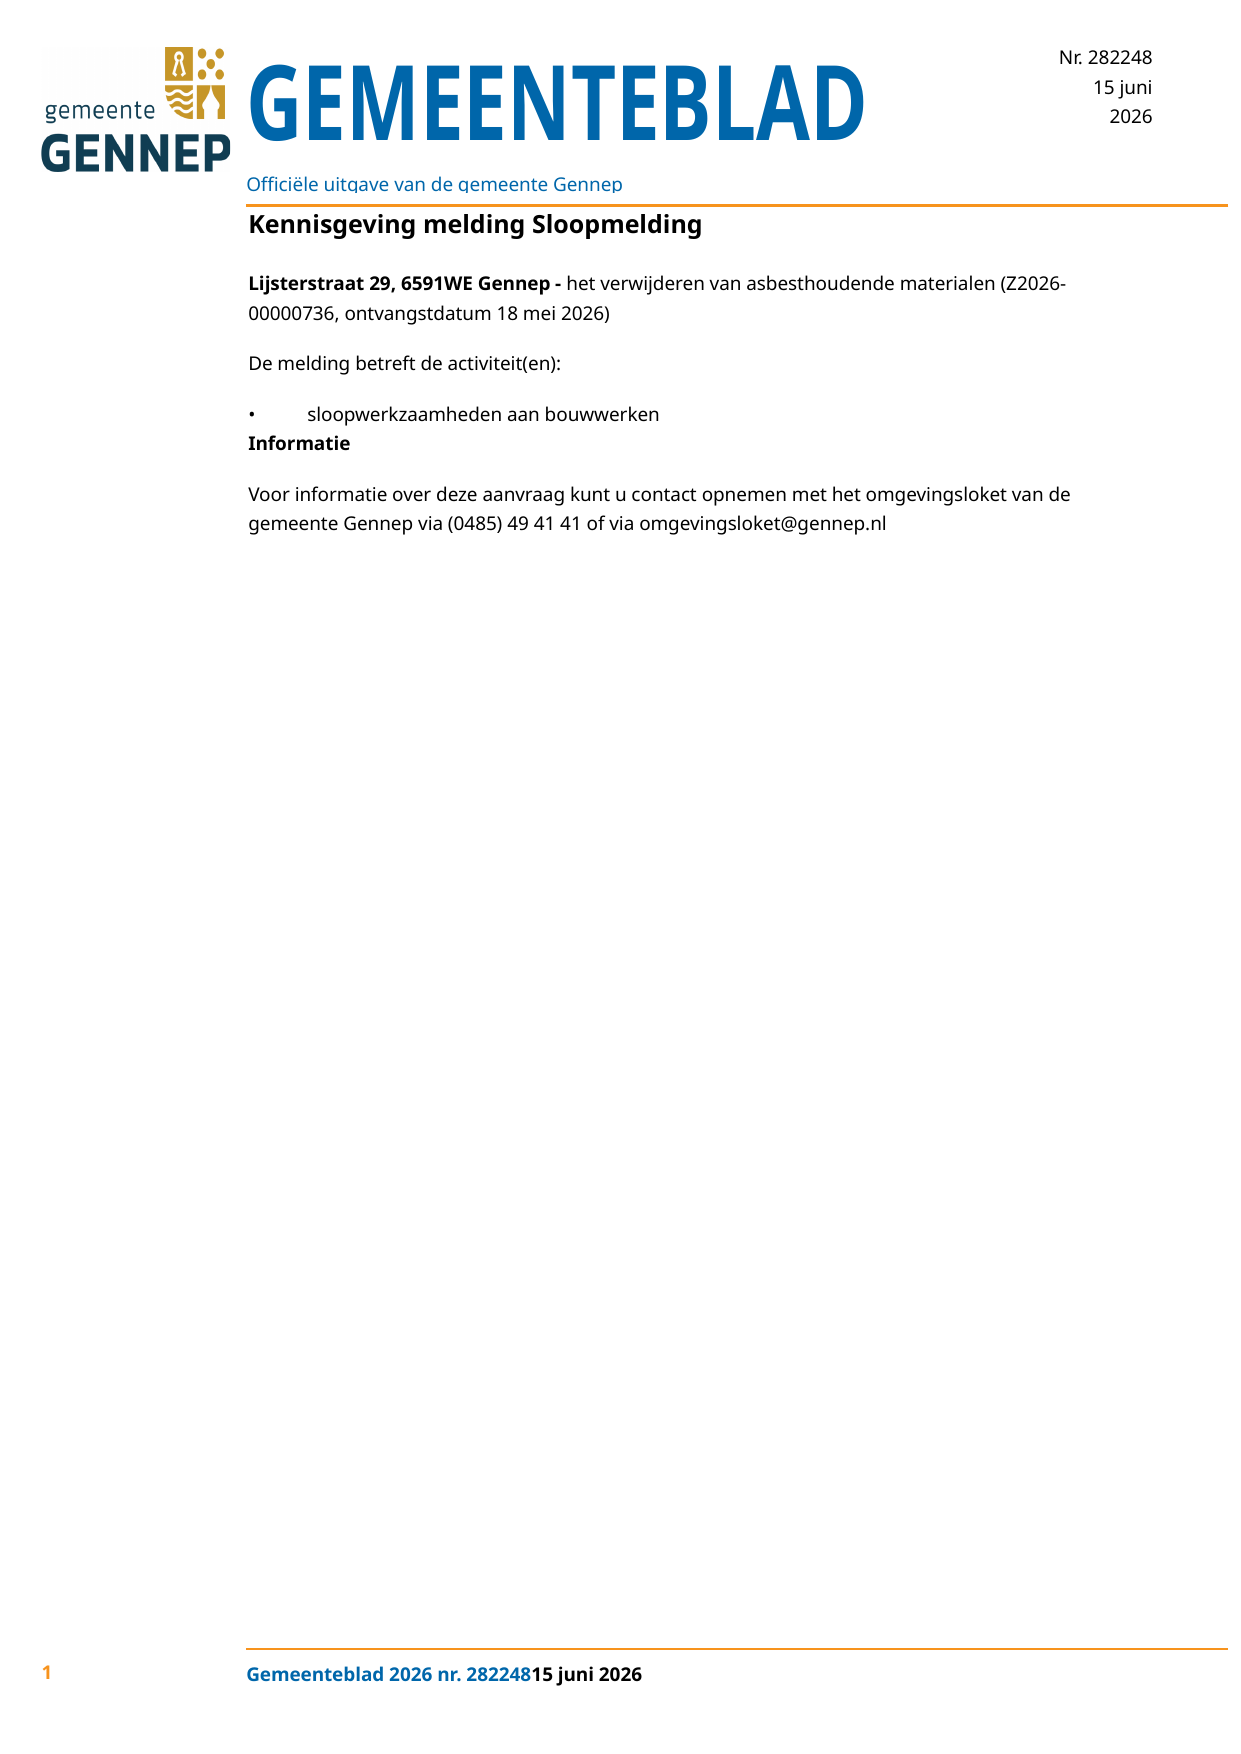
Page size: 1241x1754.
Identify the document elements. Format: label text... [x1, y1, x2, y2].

picture [41, 47, 231, 172]
text Kennisgeving melding Sloopmelding [248, 207, 1152, 241]
text Lijsterstraat 29, 6591WE Gennep - het verwijderen van asbesthoudende materialen (Z2026-00000736, ontvangstdatum 18 mei 2026) [248, 270, 1152, 326]
text Voor informatie over deze aanvraag kunt u contact opnemen met het omgevingsloket van de gemeente Gennep via (0485) 49 41 41 of via omgevingsloket@gennep.nl [248, 481, 1152, 536]
list sloopwerkzaamheden aan bouwwerken [248, 401, 1152, 426]
text Informatie [248, 430, 1152, 456]
text De melding betreft de activiteit(en): [248, 350, 1152, 376]
